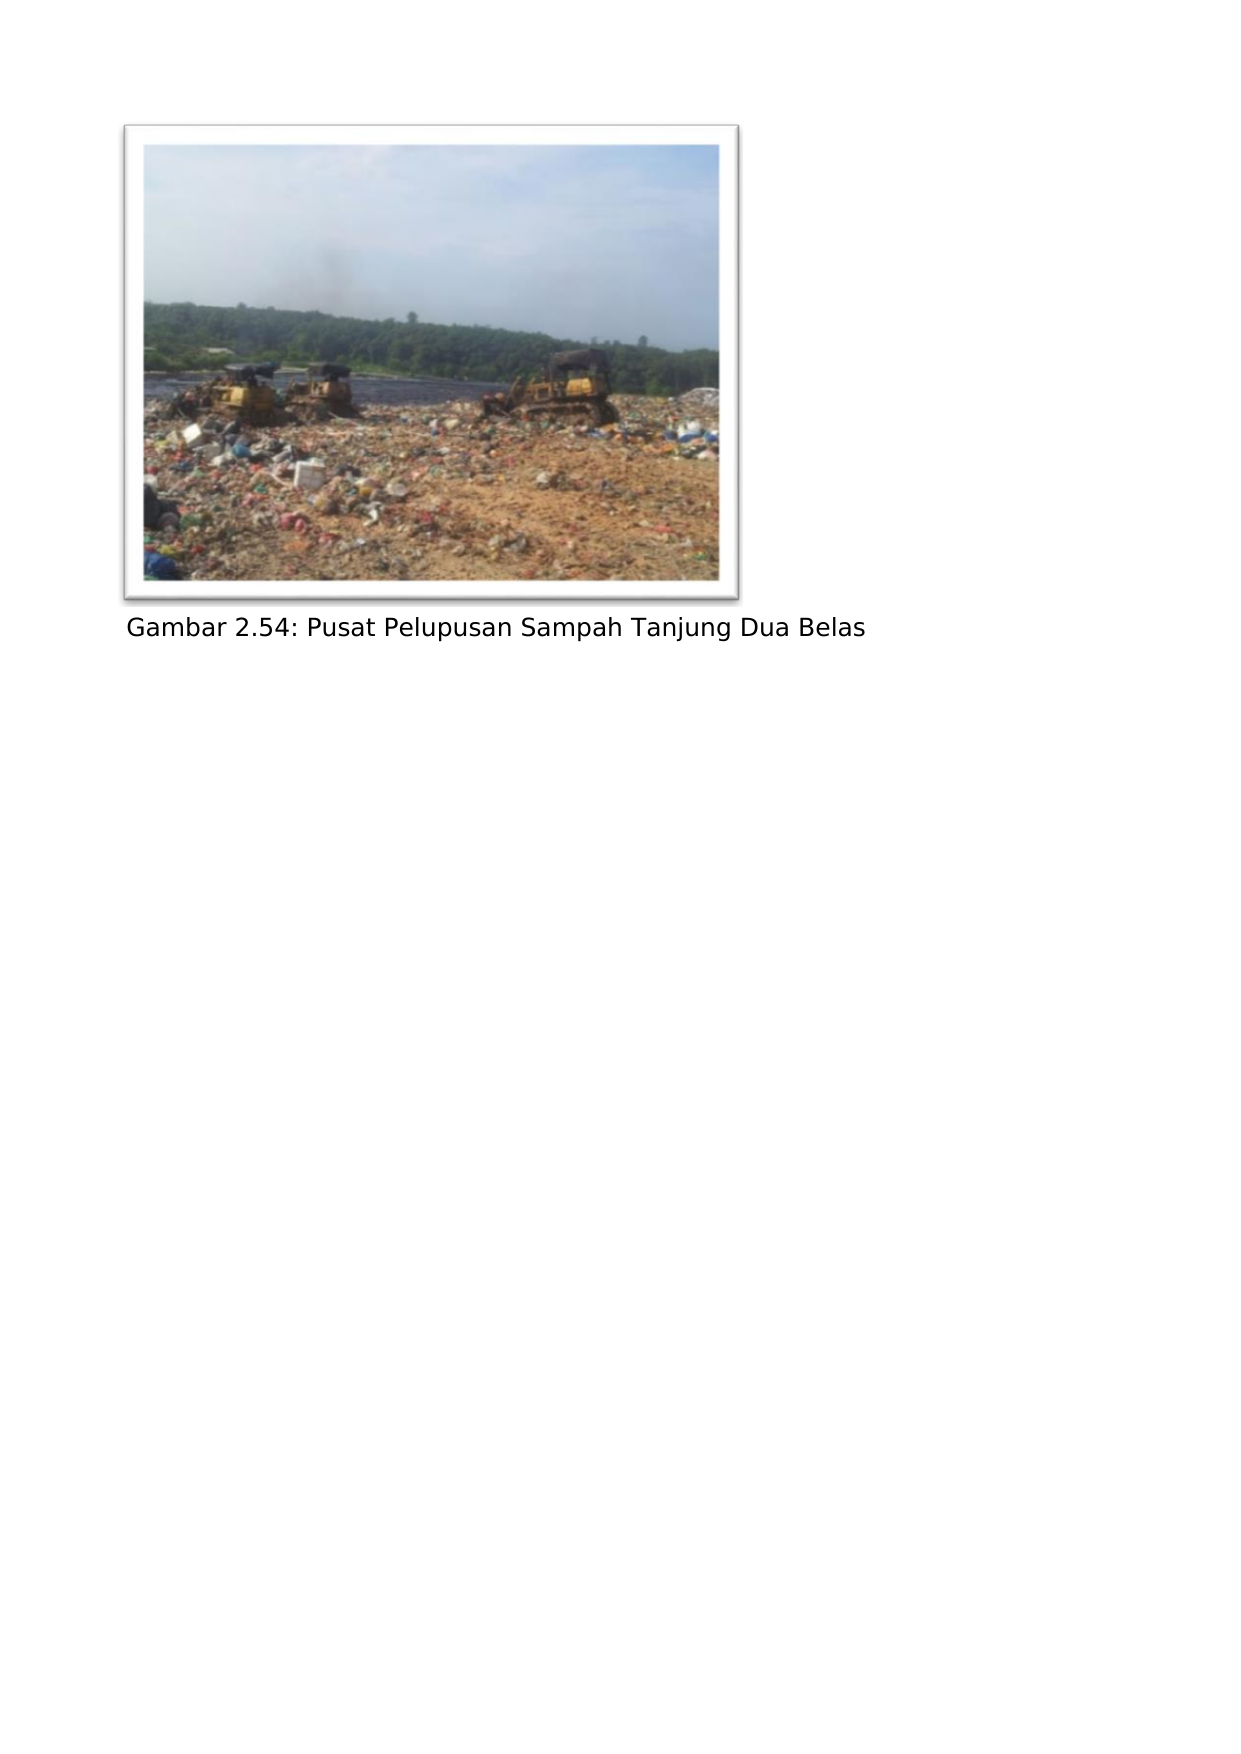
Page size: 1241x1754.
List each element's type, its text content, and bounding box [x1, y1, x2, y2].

picture [118, 118, 744, 607]
text Gambar 2.54: Pusat Pelupusan Sampah Tanjung Dua Belas [118, 118, 1122, 642]
